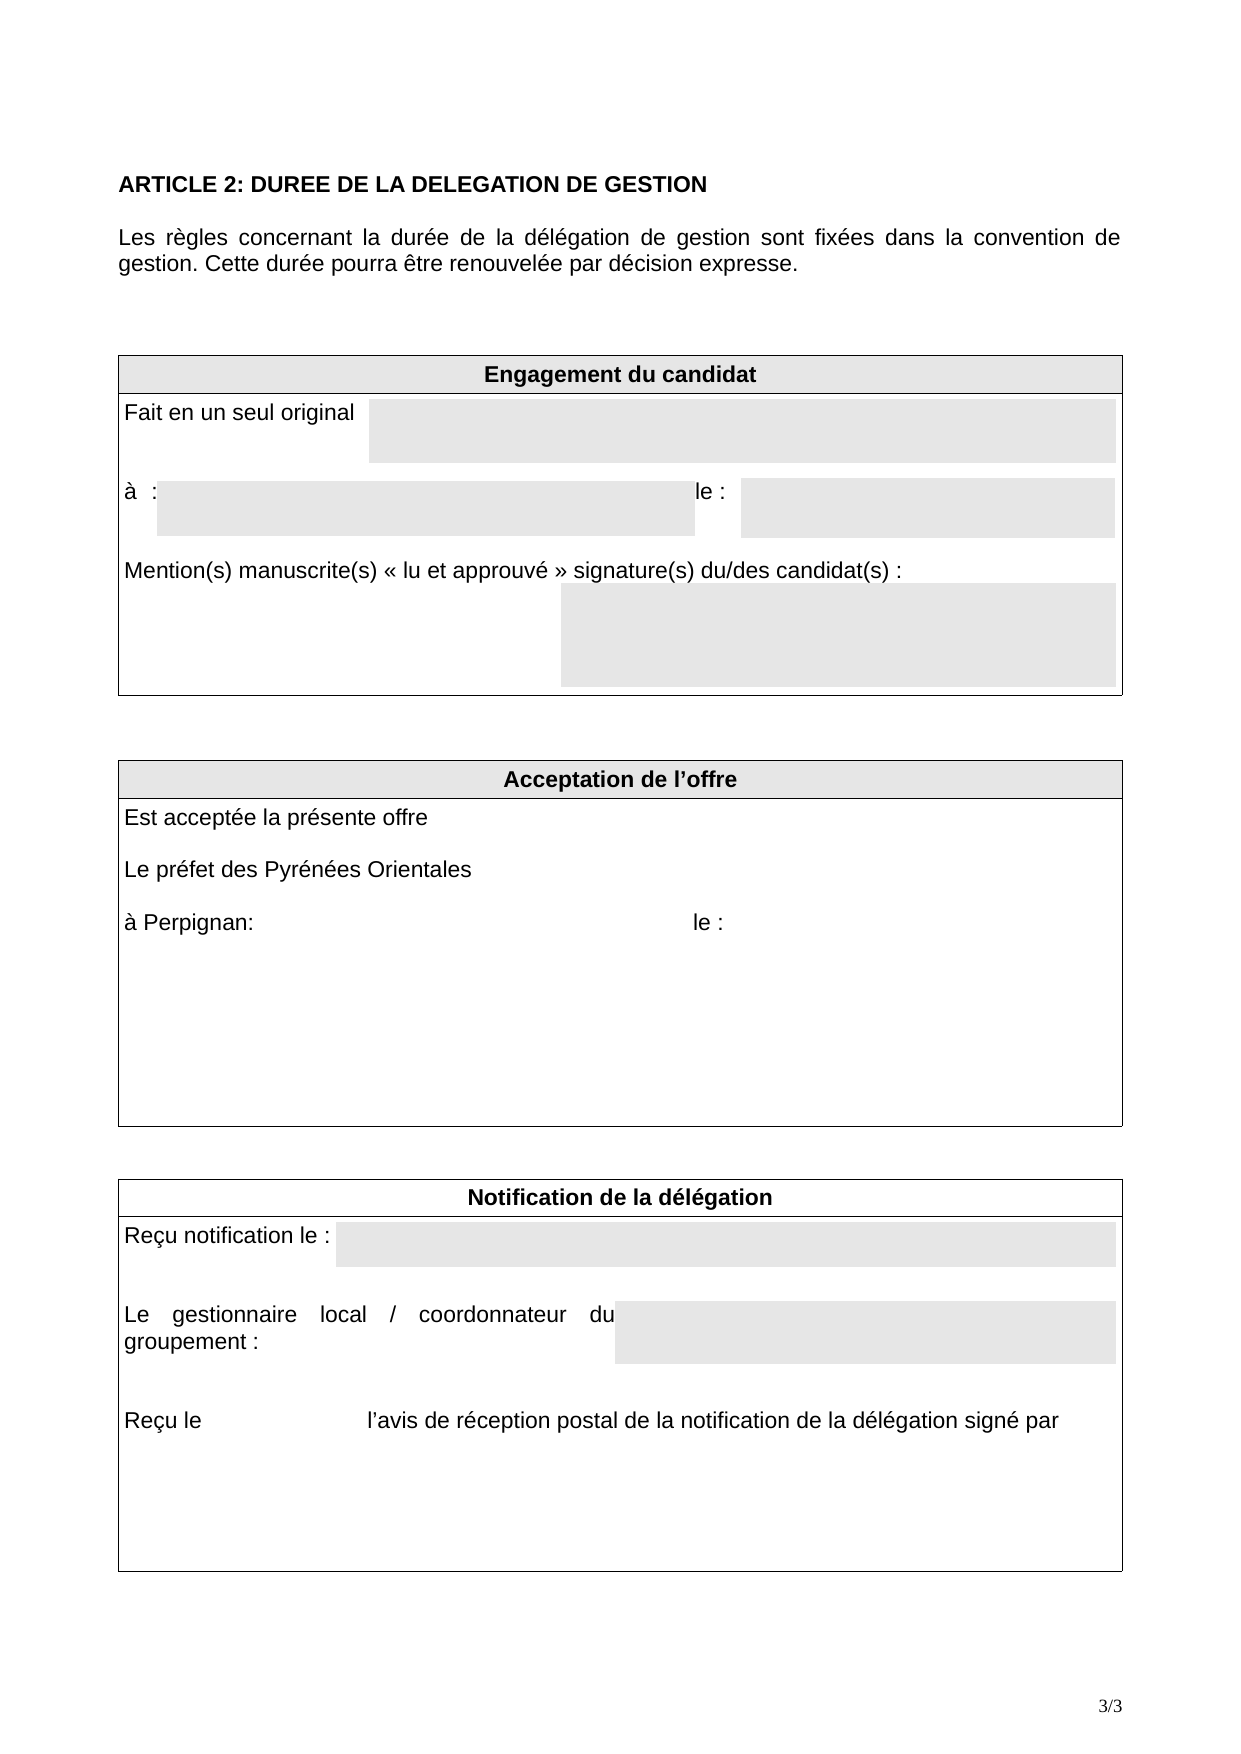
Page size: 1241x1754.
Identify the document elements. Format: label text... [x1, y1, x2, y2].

text Les règles concernant la durée de la délégation de gestion sont fixées dans la convention de gestion. Cette durée pourra être renouvelée par décision expresse. [118, 223, 1122, 276]
table_cell Reçu notification le : [119, 1217, 1122, 1267]
table_header Notification de la délégation [119, 1180, 1122, 1216]
table_cell Est acceptée la présente offre Le préfet des Pyrénées Orientales à Perpignan: le : [119, 799, 1122, 1126]
table_header Acceptation de l’offre [119, 761, 1122, 798]
table_cell Mention(s) manuscrite(s) « lu et approuvé » signature(s) du/des candidat(s) : [119, 539, 1122, 583]
text ARTICLE 2: DUREE DE LA DELEGATION DE GESTION [118, 171, 1122, 197]
table_cell Le gestionnaire local / coordonnateur du groupement : Reçu le l’avis de réception postal de la notification de la délégation signé par [119, 1268, 1122, 1571]
table_cell Fait en un seul original à : le : [119, 394, 1122, 538]
table_header Engagement du candidat [119, 356, 1122, 393]
table_cell [119, 584, 1122, 695]
